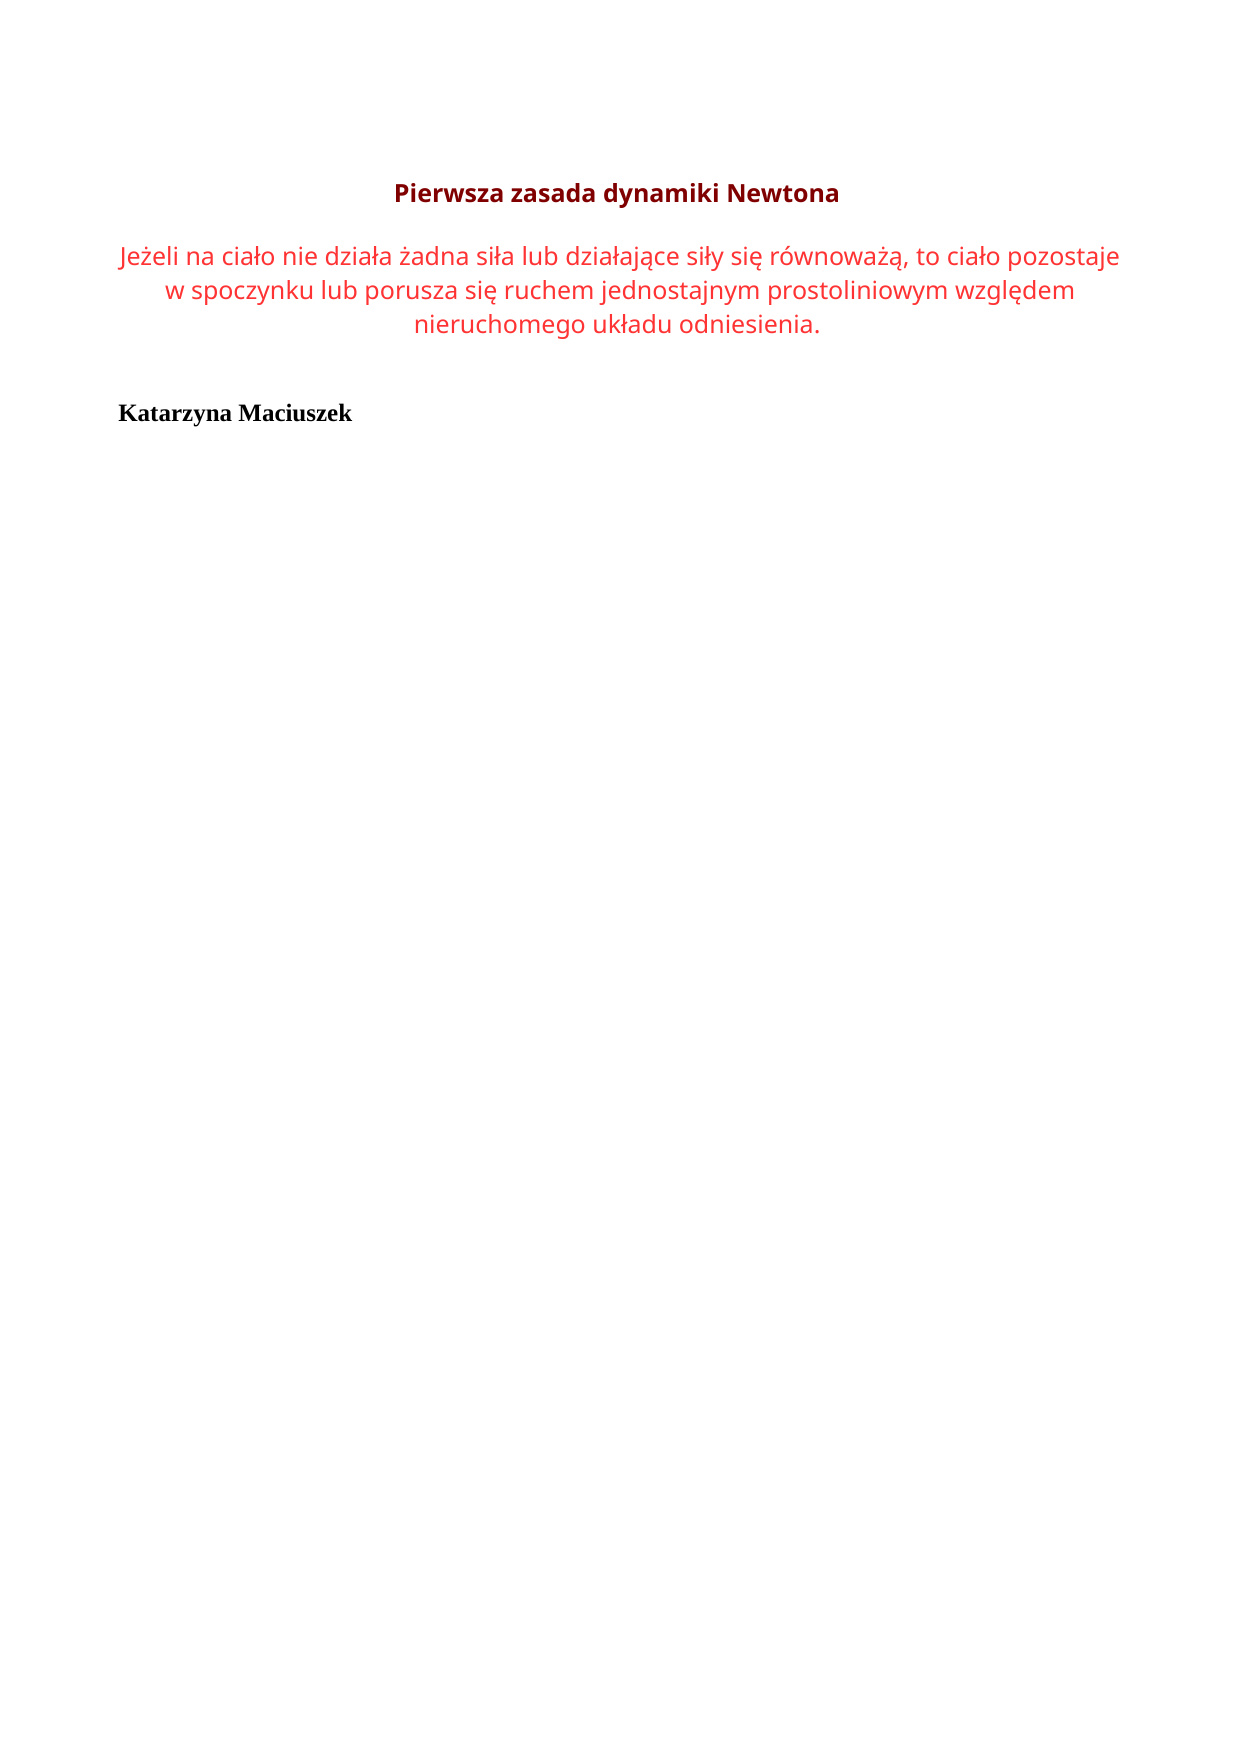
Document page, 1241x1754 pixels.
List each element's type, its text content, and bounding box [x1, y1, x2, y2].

text Jeżeli na ciało nie działa żadna siła lub działające siły się równoważą, to ciało pozostaje w spoczynku lub porusza się ruchem jednostajnym prostoliniowym względem nieruchomego układu odniesienia. [118, 238, 1122, 341]
text Katarzyna Maciuszek [118, 398, 1122, 427]
text Pierwsza zasada dynamiki Newtona [118, 176, 1122, 210]
